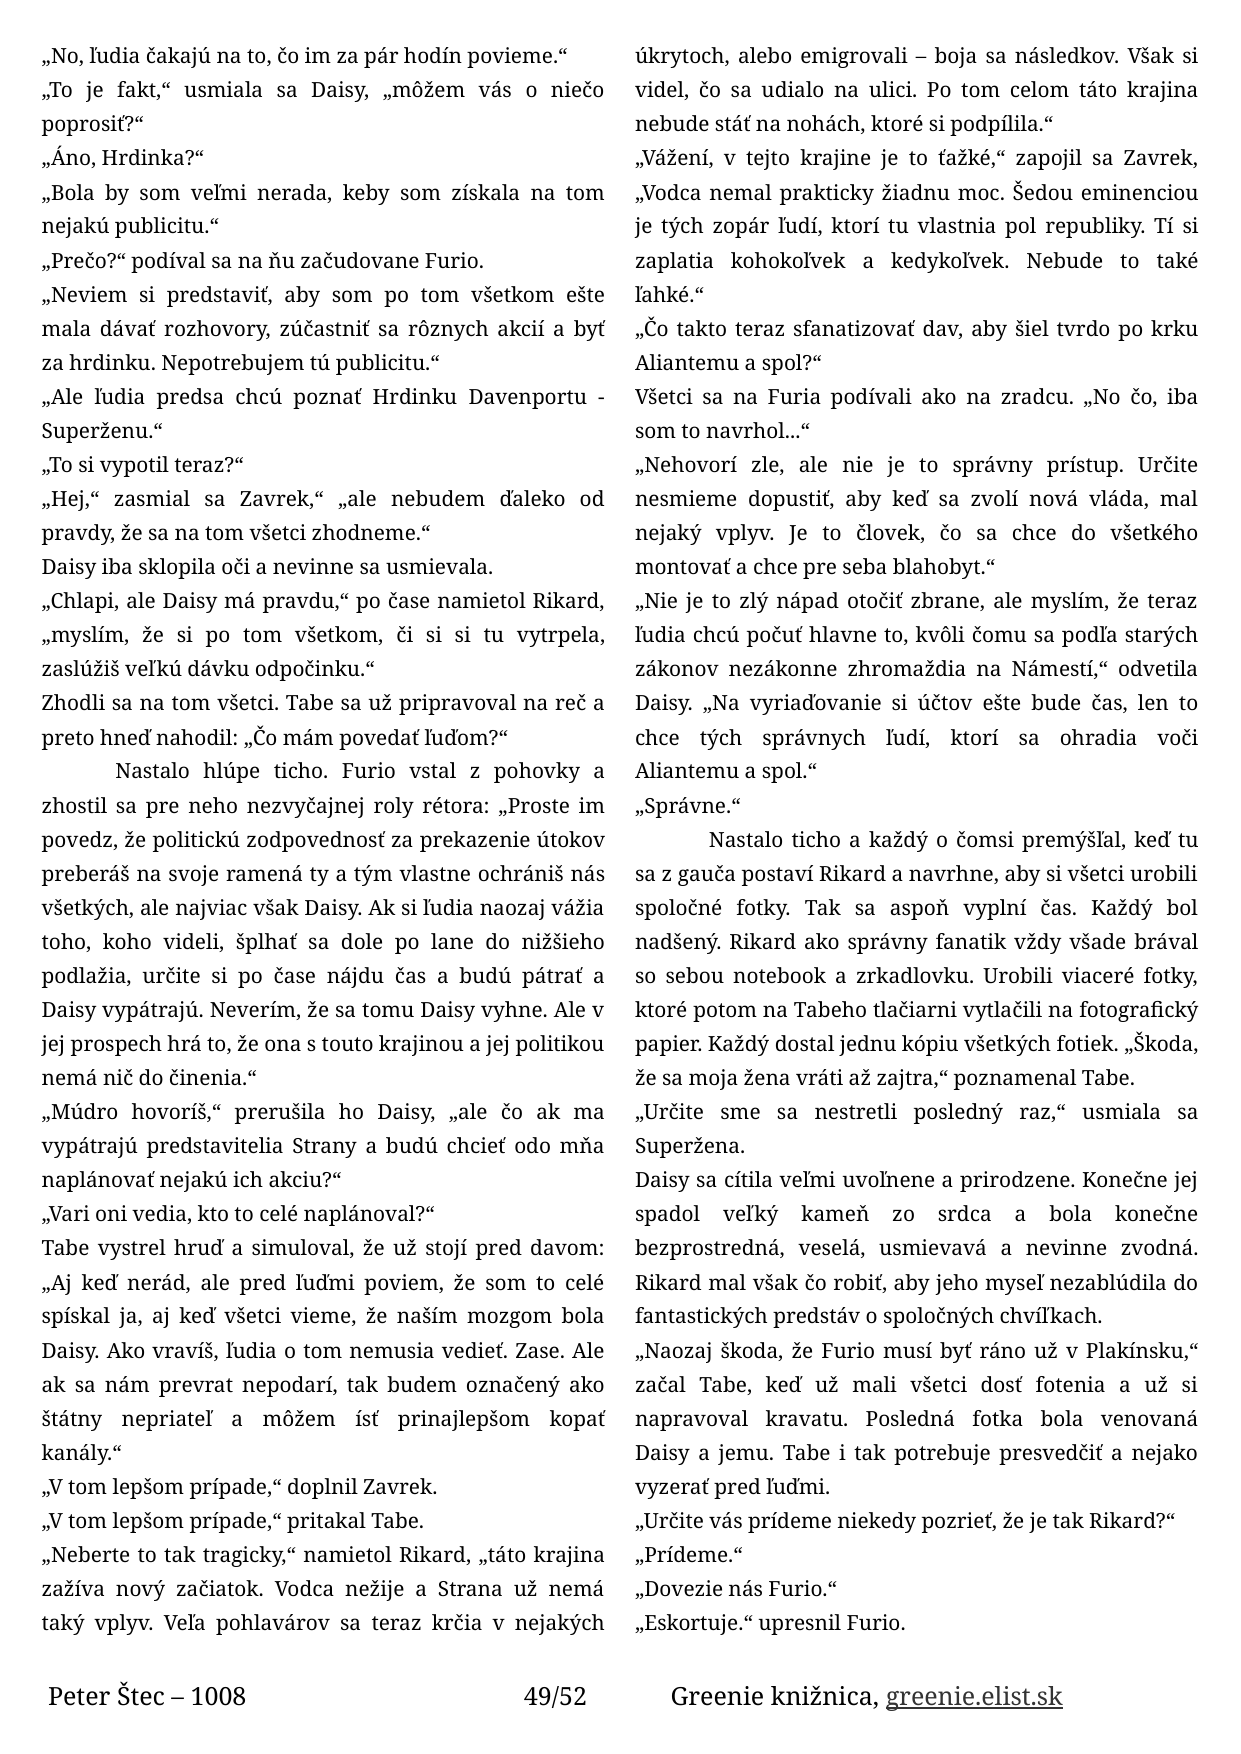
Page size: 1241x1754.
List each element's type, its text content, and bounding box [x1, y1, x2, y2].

text Daisy iba sklopila oči a nevinne sa usmievala. [41, 552, 605, 581]
text „Naozaj škoda, že Furio musí byť ráno už v Plakínsku,“ začal Tabe, keď už mali všetci dosť fotenia a už si napravoval kravatu. Posledná fotka bola venovaná Daisy a jemu. Tabe i tak potrebuje presvedčiť a nejako vyzerať pred ľuďmi. [635, 1336, 1199, 1500]
text „To si vypotil teraz?“ [41, 450, 605, 478]
text „Bola by som veľmi nerada, keby som získala na tom nejakú publicitu.“ [41, 178, 605, 240]
text „V tom lepšom prípade,“ pritakal Tabe. [41, 1506, 605, 1534]
text „Múdro hovoríš,“ prerušila ho Daisy, „ale čo ak ma vypátrajú predstavitelia Strany a budú chcieť odo mňa naplánovať nejakú ich akciu?“ [41, 1097, 605, 1194]
text „Eskortuje.“ upresnil Furio. [635, 1608, 1199, 1637]
text „V tom lepšom prípade,“ doplnil Zavrek. [41, 1472, 605, 1500]
text „Nehovorí zle, ale nie je to správny prístup. Určite nesmieme dopustiť, aby keď sa zvolí nová vláda, mal nejaký vplyv. Je to človek, čo sa chce do všetkého montovať a chce pre seba blahobyt.“ [635, 450, 1199, 581]
text „To je fakt,“ usmiala sa Daisy, „môžem vás o niečo poprosiť?“ [41, 75, 605, 138]
text „Ale ľudia predsa chcú poznať Hrdinku Davenportu - Superženu.“ [41, 382, 605, 444]
text „Prečo?“ podíval sa na ňu začudovane Furio. [41, 246, 605, 274]
text „Áno, Hrdinka?“ [41, 143, 605, 172]
text „Prídeme.“ [635, 1540, 1199, 1568]
text „No, ľudia čakajú na to, čo im za pár hodín povieme.“ [41, 41, 605, 70]
text „Hej,“ zasmial sa Zavrek,“ „ale nebudem ďaleko od pravdy, že sa na tom všetci zhodneme.“ [41, 484, 605, 547]
text „Čo takto teraz sfanatizovať dav, aby šiel tvrdo po krku Aliantemu a spol?“ [635, 314, 1199, 376]
text „Dovezie nás Furio.“ [635, 1574, 1199, 1603]
text Nastalo ticho a každý o čomsi premýšľal, keď tu sa z gauča postaví Rikard a navrhne, aby si všetci urobili spoločné fotky. Tak sa aspoň vyplní čas. Každý bol nadšený. Rikard ako správny fanatik vždy všade brával so sebou notebook a zrkadlovku. Urobili viaceré fotky, ktoré potom na Tabeho tlačiarni vytlačili na fotografický papier. Každý dostal jednu kópiu všetkých fotiek. „Škoda, že sa moja žena vráti až zajtra,“ poznamenal Tabe. [635, 825, 1199, 1092]
text Daisy sa cítila veľmi uvoľnene a prirodzene. Konečne jej spadol veľký kameň zo srdca a bola konečne bezprostredná, veselá, usmievavá a nevinne zvodná. Rikard mal však čo robiť, aby jeho myseľ nezablúdila do fantastických predstáv o spoločných chvíľkach. [635, 1165, 1199, 1330]
text „Vážení, v tejto krajine je to ťažké,“ zapojil sa Zavrek, „Vodca nemal prakticky žiadnu moc. Šedou eminenciou je tých zopár ľudí, ktorí tu vlastnia pol republiky. Tí si zaplatia kohokoľvek a kedykoľvek. Nebude to také ľahké.“ [635, 143, 1199, 308]
text Nastalo hlúpe ticho. Furio vstal z pohovky a zhostil sa pre neho nezvyčajnej roly rétora: „Proste im povedz, že politickú zodpovednosť za prekazenie útokov preberáš na svoje ramená ty a tým vlastne ochrániš nás všetkých, ale najviac však Daisy. Ak si ľudia naozaj vážia toho, koho videli, šplhať sa dole po lane do nižšieho podlažia, určite si po čase nájdu čas a budú pátrať a Daisy vypátrajú. Neverím, že sa tomu Daisy vyhne. Ale v jej prospech hrá to, že ona s touto krajinou a jej politikou nemá nič do činenia.“ [41, 757, 605, 1092]
text „Nie je to zlý nápad otočiť zbrane, ale myslím, že teraz ľudia chcú počuť hlavne to, kvôli čomu sa podľa starých zákonov nezákonne zhromaždia na Námestí,“ odvetila Daisy. „Na vyriaďovanie si účtov ešte bude čas, len to chce tých správnych ľudí, ktorí sa ohradia voči Aliantemu a spol.“ [635, 586, 1199, 785]
text „Určite vás prídeme niekedy pozrieť, že je tak Rikard?“ [635, 1506, 1199, 1534]
text „Neberte to tak tragicky,“ namietol Rikard, „táto krajina zažíva nový začiatok. Vodca nežije a Strana už nemá taký vplyv. Veľa pohlavárov sa teraz krčia v nejakých [41, 1540, 605, 1637]
text úkrytoch, alebo emigrovali – boja sa následkov. Však si videl, čo sa udialo na ulici. Po tom celom táto krajina nebude stáť na nohách, ktoré si podpílila.“ [635, 41, 1199, 138]
text Zhodli sa na tom všetci. Tabe sa už pripravoval na reč a preto hneď nahodil: „Čo mám povedať ľuďom?“ [41, 688, 605, 751]
text „Neviem si predstaviť, aby som po tom všetkom ešte mala dávať rozhovory, zúčastniť sa rôznych akcií a byť za hrdinku. Nepotrebujem tú publicitu.“ [41, 280, 605, 376]
text „Správne.“ [635, 791, 1199, 819]
text „Určite sme sa nestretli posledný raz,“ usmiala sa Superžena. [635, 1097, 1199, 1160]
text Všetci sa na Furia podívali ako na zradcu. „No čo, iba som to navrhol...“ [635, 382, 1199, 444]
text „Vari oni vedia, kto to celé naplánoval?“ [41, 1199, 605, 1228]
text „Chlapi, ale Daisy má pravdu,“ po čase namietol Rikard, „myslím, že si po tom všetkom, či si si tu vytrpela, zaslúžiš veľkú dávku odpočinku.“ [41, 586, 605, 683]
text Tabe vystrel hruď a simuloval, že už stojí pred davom: „Aj keď nerád, ale pred ľuďmi poviem, že som to celé spískal ja, aj keď všetci vieme, že naším mozgom bola Daisy. Ako vravíš, ľudia o tom nemusia vedieť. Zase. Ale ak sa nám prevrat nepodarí, tak budem označený ako štátny nepriateľ a môžem ísť prinajlepšom kopať kanály.“ [41, 1233, 605, 1466]
